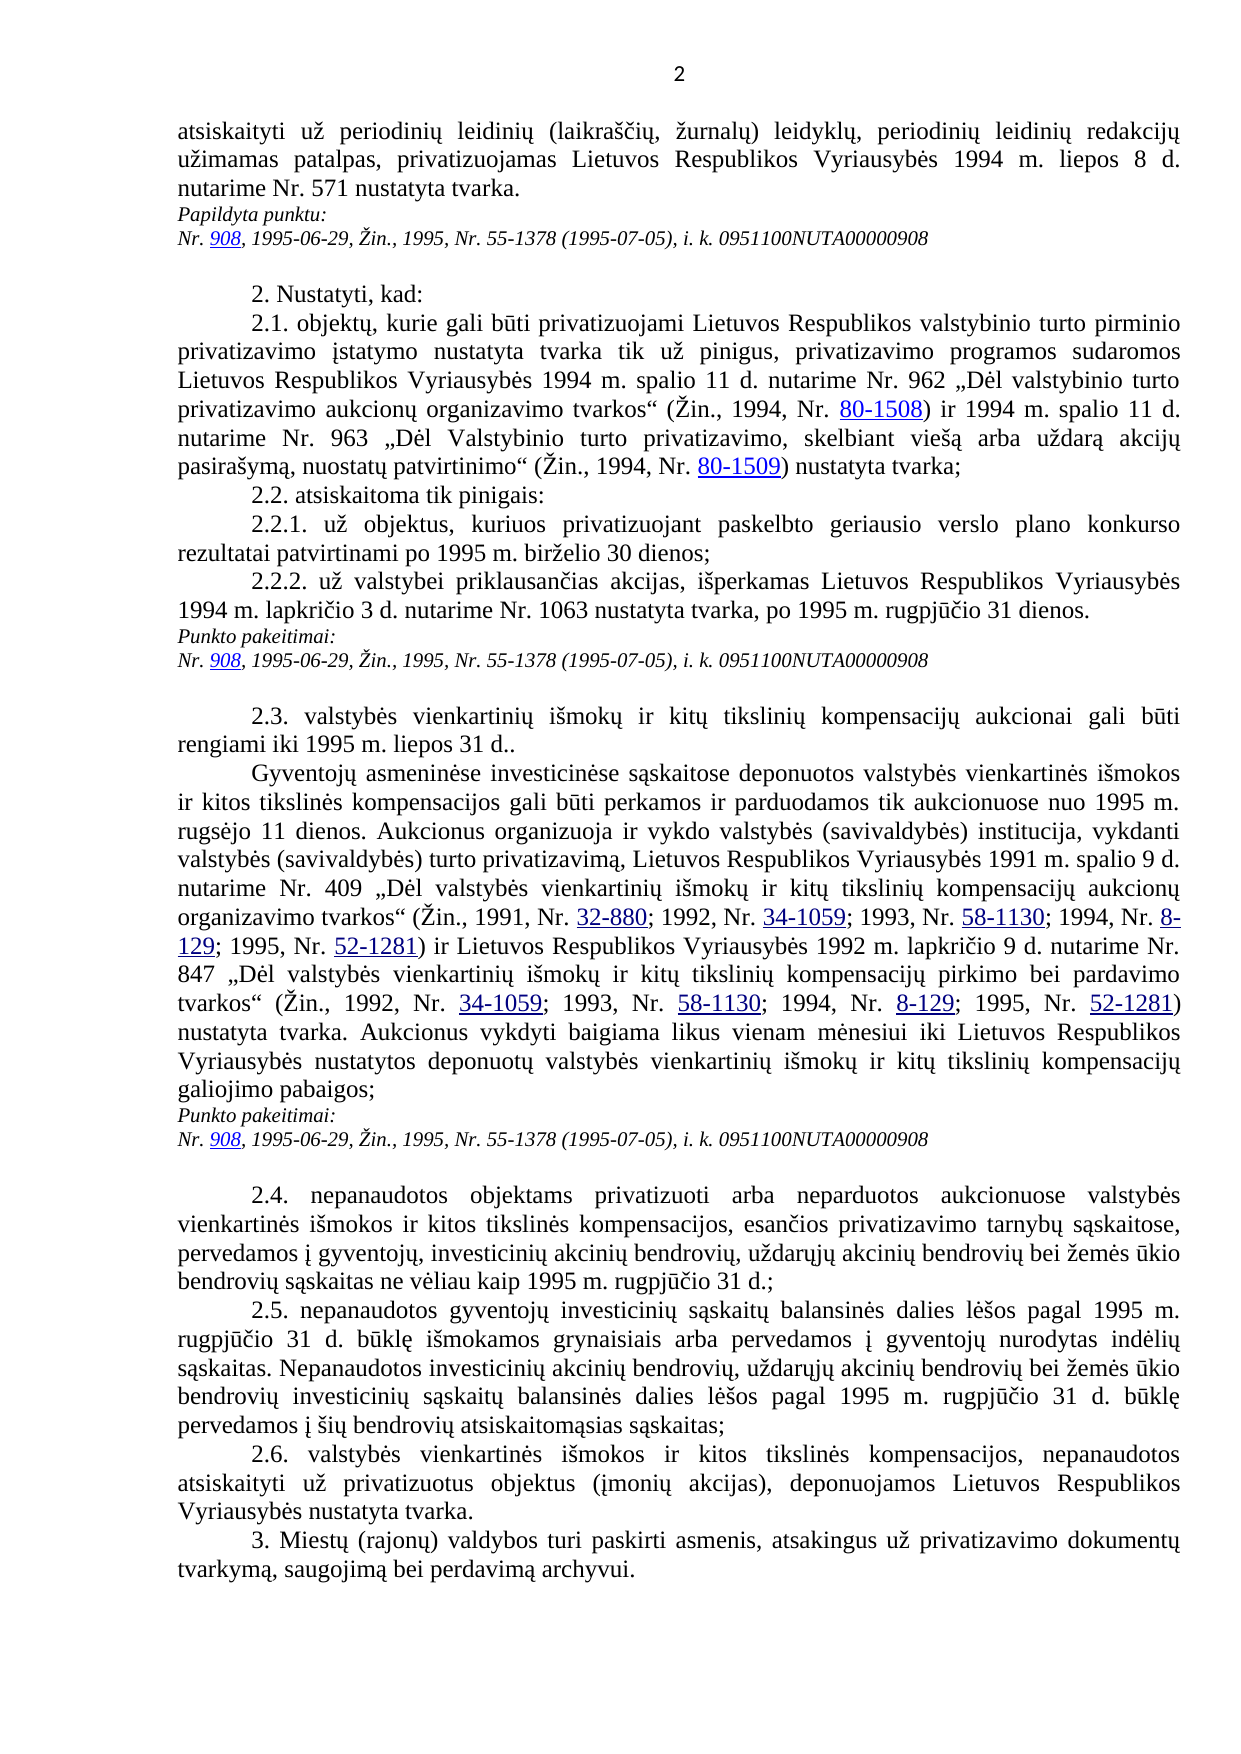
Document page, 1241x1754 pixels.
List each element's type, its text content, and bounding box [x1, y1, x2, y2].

text Nr. 908, 1995-06-29, Žin., 1995, Nr. 55-1378 (1995-07-05), i. k. 0951100NUTA00000908 [177, 226, 1181, 250]
text Punkto pakeitimai: [177, 624, 1181, 648]
text Nr. 908, 1995-06-29, Žin., 1995, Nr. 55-1378 (1995-07-05), i. k. 0951100NUTA00000908 [177, 648, 1181, 672]
text Punkto pakeitimai: [177, 1103, 1181, 1127]
text 2.2.1. už objektus, kuriuos privatizuojant paskelbto geriausio verslo plano konkurso rezultatai patvirtinami po 1995 m. birželio 30 dienos; [177, 509, 1181, 566]
text Gyventojų asmeninėse investicinėse sąskaitose deponuotos valstybės vienkartinės išmokos ir kitos tikslinės kompensacijos gali būti perkamos ir parduodamos tik aukcionuose nuo 1995 m. rugsėjo 11 dienos. Aukcionus organizuoja ir vykdo valstybės (savivaldybės) institucija, vykdanti valstybės (savivaldybės) turto privatizavimą, Lietuvos Respublikos Vyriausybės 1991 m. spalio 9 d. nutarime Nr. 409 „Dėl valstybės vienkartinių išmokų ir kitų tikslinių kompensacijų aukcionų organizavimo tvarkos“ (Žin., 1991, Nr. 32-880; 1992, Nr. 34-1059; 1993, Nr. 58-1130; 1994, Nr. 8-129; 1995, Nr. 52-1281) ir Lietuvos Respublikos Vyriausybės 1992 m. lapkričio 9 d. nutarime Nr. 847 „Dėl valstybės vienkartinių išmokų ir kitų tikslinių kompensacijų pirkimo bei pardavimo tvarkos“ (Žin., 1992, Nr. 34-1059; 1993, Nr. 58-1130; 1994, Nr. 8-129; 1995, Nr. 52-1281) nustatyta tvarka. Aukcionus vykdyti baigiama likus vienam mėnesiui iki Lietuvos Respublikos Vyriausybės nustatytos deponuotų valstybės vienkartinių išmokų ir kitų tikslinių kompensacijų galiojimo pabaigos; [177, 758, 1181, 1103]
text 2.6. valstybės vienkartinės išmokos ir kitos tikslinės kompensacijos, nepanaudotos atsiskaityti už privatizuotus objektus (įmonių akcijas), deponuojamos Lietuvos Respublikos Vyriausybės nustatyta tvarka. [177, 1439, 1181, 1525]
text 3. Miestų (rajonų) valdybos turi paskirti asmenis, atsakingus už privatizavimo dokumentų tvarkymą, saugojimą bei perdavimą archyvui. [177, 1525, 1181, 1583]
text 2. Nustatyti, kad: [177, 279, 1181, 308]
text 2.2.2. už valstybei priklausančias akcijas, išperkamas Lietuvos Respublikos Vyriausybės 1994 m. lapkričio 3 d. nutarime Nr. 1063 nustatyta tvarka, po 1995 m. rugpjūčio 31 dienos. [177, 566, 1181, 624]
text 2.2. atsiskaitoma tik pinigais: [177, 480, 1181, 509]
text 2.5. nepanaudotos gyventojų investicinių sąskaitų balansinės dalies lėšos pagal 1995 m. rugpjūčio 31 d. būklę išmokamos grynaisiais arba pervedamos į gyventojų nurodytas indėlių sąskaitas. Nepanaudotos investicinių akcinių bendrovių, uždarųjų akcinių bendrovių bei žemės ūkio bendrovių investicinių sąskaitų balansinės dalies lėšos pagal 1995 m. rugpjūčio 31 d. būklę pervedamos į šių bendrovių atsiskaitomąsias sąskaitas; [177, 1295, 1181, 1439]
text Nr. 908, 1995-06-29, Žin., 1995, Nr. 55-1378 (1995-07-05), i. k. 0951100NUTA00000908 [177, 1127, 1181, 1151]
text Papildyta punktu: [177, 202, 1181, 226]
text 2.1. objektų, kurie gali būti privatizuojami Lietuvos Respublikos valstybinio turto pirminio privatizavimo įstatymo nustatyta tvarka tik už pinigus, privatizavimo programos sudaromos Lietuvos Respublikos Vyriausybės 1994 m. spalio 11 d. nutarime Nr. 962 „Dėl valstybinio turto privatizavimo aukcionų organizavimo tvarkos“ (Žin., 1994, Nr. 80-1508) ir 1994 m. spalio 11 d. nutarime Nr. 963 „Dėl Valstybinio turto privatizavimo, skelbiant viešą arba uždarą akcijų pasirašymą, nuostatų patvirtinimo“ (Žin., 1994, Nr. 80-1509) nustatyta tvarka; [177, 308, 1181, 480]
text atsiskaityti už periodinių leidinių (laikraščių, žurnalų) leidyklų, periodinių leidinių redakcijų užimamas patalpas, privatizuojamas Lietuvos Respublikos Vyriausybės 1994 m. liepos 8 d. nutarime Nr. 571 nustatyta tvarka. [177, 116, 1181, 202]
text 2.4. nepanaudotos objektams privatizuoti arba neparduotos aukcionuose valstybės vienkartinės išmokos ir kitos tikslinės kompensacijos, esančios privatizavimo tarnybų sąskaitose, pervedamos į gyventojų, investicinių akcinių bendrovių, uždarųjų akcinių bendrovių bei žemės ūkio bendrovių sąskaitas ne vėliau kaip 1995 m. rugpjūčio 31 d.; [177, 1180, 1181, 1295]
text 2.3. valstybės vienkartinių išmokų ir kitų tikslinių kompensacijų aukcionai gali būti rengiami iki 1995 m. liepos 31 d.. [177, 701, 1181, 758]
